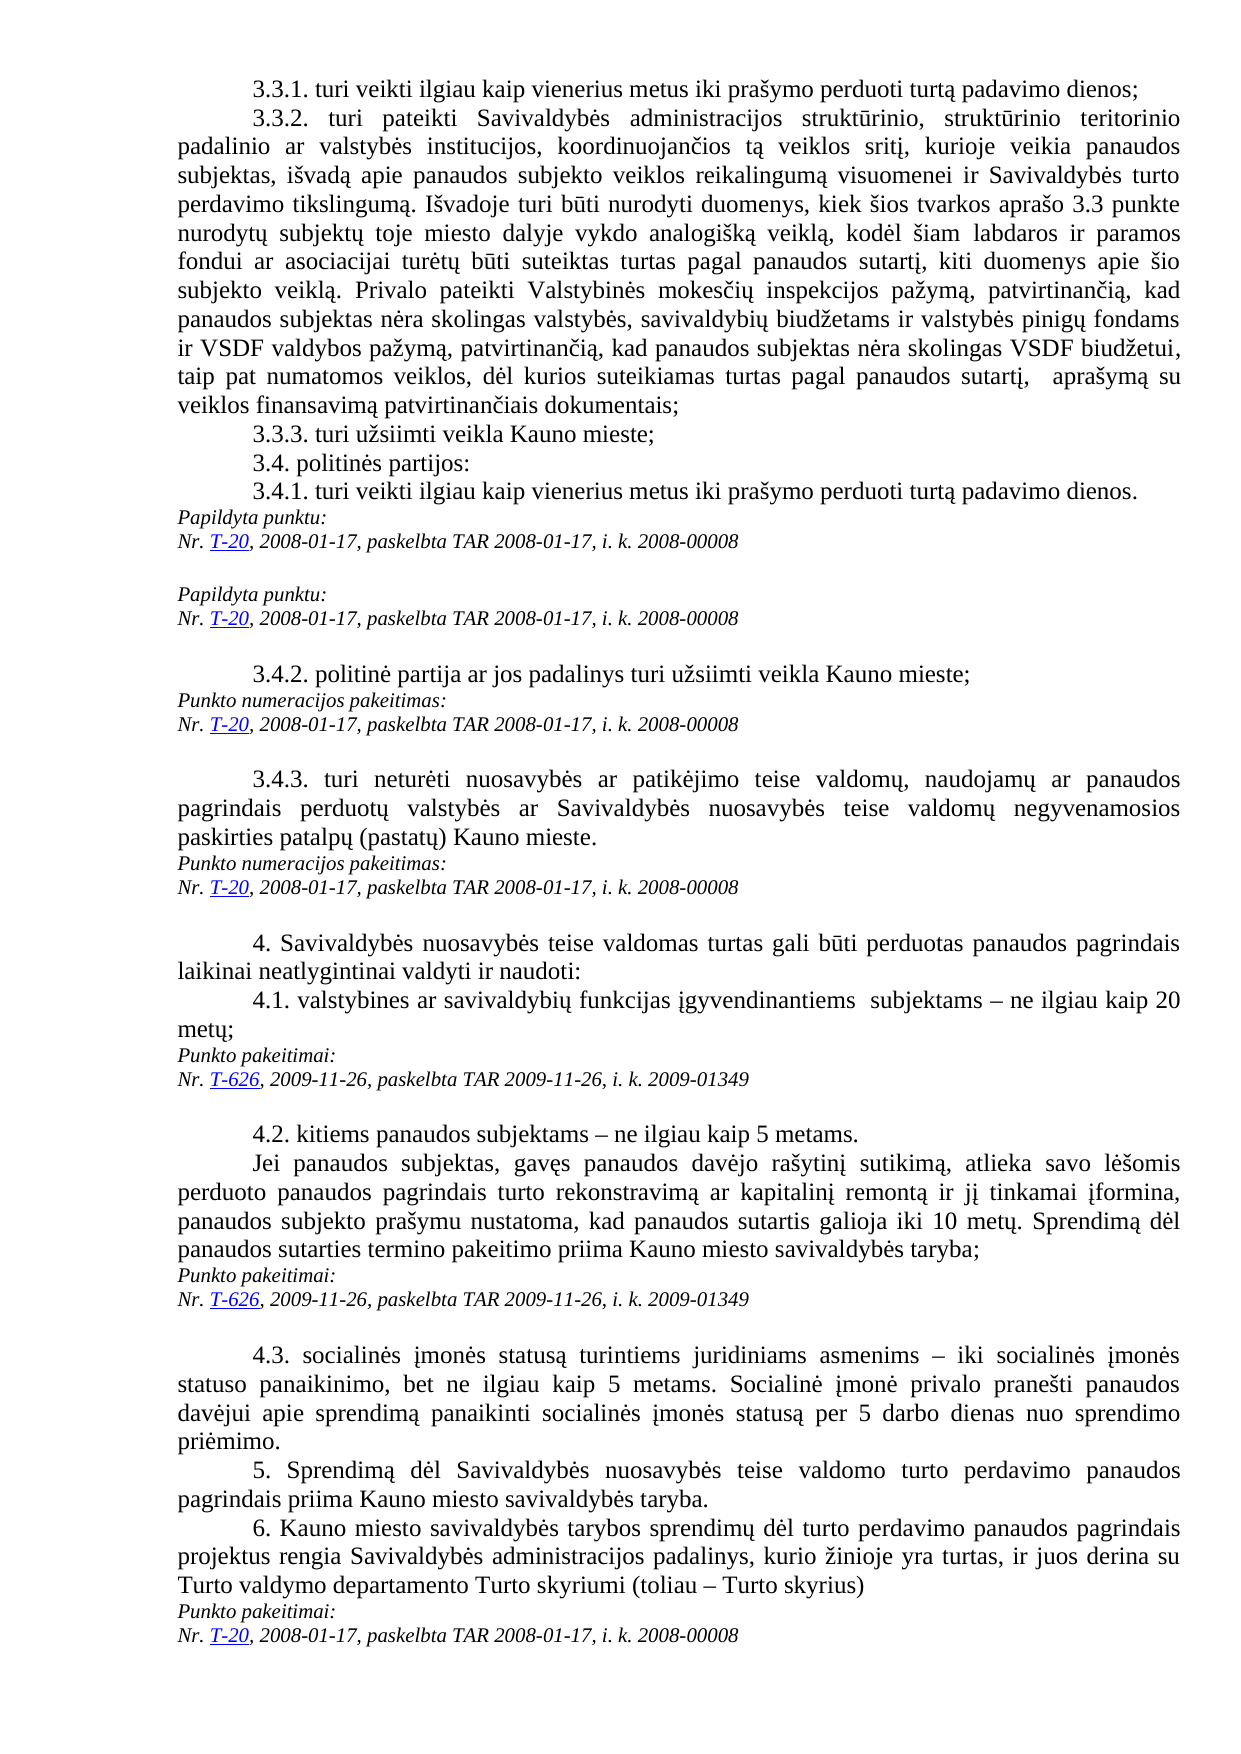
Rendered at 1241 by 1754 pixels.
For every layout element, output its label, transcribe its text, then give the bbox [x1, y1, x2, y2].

text Nr. T-20, 2008-01-17, paskelbta TAR 2008-01-17, i. k. 2008-00008 [177, 606, 1181, 630]
text Nr. T-20, 2008-01-17, paskelbta TAR 2008-01-17, i. k. 2008-00008 [177, 529, 1181, 553]
text Jei panaudos subjektas, gavęs panaudos davėjo rašytinį sutikimą, atlieka savo lėšomis perduoto panaudos pagrindais turto rekonstravimą ar kapitalinį remontą ir jį tinkamai įformina, panaudos subjekto prašymu nustatoma, kad panaudos sutartis galioja iki 10 metų. Sprendimą dėl panaudos sutarties termino pakeitimo priima Kauno miesto savivaldybės taryba; [177, 1148, 1181, 1263]
text Punkto numeracijos pakeitimas: [177, 688, 1181, 712]
text Punkto pakeitimai: [177, 1263, 1181, 1287]
text 3.4.1. turi veikti ilgiau kaip vienerius metus iki prašymo perduoti turtą padavimo dienos. [177, 476, 1181, 505]
text Punkto pakeitimai: [177, 1043, 1181, 1067]
text Nr. T-20, 2008-01-17, paskelbta TAR 2008-01-17, i. k. 2008-00008 [177, 1623, 1181, 1647]
text Nr. T-20, 2008-01-17, paskelbta TAR 2008-01-17, i. k. 2008-00008 [177, 712, 1181, 736]
text 4. Savivaldybės nuosavybės teise valdomas turtas gali būti perduotas panaudos pagrindais laikinai neatlygintinai valdyti ir naudoti: [177, 928, 1181, 985]
text Papildyta punktu: [177, 505, 1181, 529]
text Nr. T-20, 2008-01-17, paskelbta TAR 2008-01-17, i. k. 2008-00008 [177, 875, 1181, 899]
text 4.1. valstybines ar savivaldybių funkcijas įgyvendinantiems subjektams – ne ilgiau kaip 20 metų; [177, 985, 1181, 1043]
text 3.3.1. turi veikti ilgiau kaip vienerius metus iki prašymo perduoti turtą padavimo dienos; [177, 74, 1181, 103]
text Punkto numeracijos pakeitimas: [177, 851, 1181, 875]
text 4.3. socialinės įmonės statusą turintiems juridiniams asmenims – iki socialinės įmonės statuso panaikinimo, bet ne ilgiau kaip 5 metams. Socialinė įmonė privalo pranešti panaudos davėjui apie sprendimą panaikinti socialinės įmonės statusą per 5 darbo dienas nuo sprendimo priėmimo. [177, 1340, 1181, 1455]
text 3.4. politinės partijos: [177, 448, 1181, 476]
text Nr. T-626, 2009-11-26, paskelbta TAR 2009-11-26, i. k. 2009-01349 [177, 1287, 1181, 1311]
text 6. Kauno miesto savivaldybės tarybos sprendimų dėl turto perdavimo panaudos pagrindais projektus rengia Savivaldybės administracijos padalinys, kurio žinioje yra turtas, ir juos derina su Turto valdymo departamento Turto skyriumi (toliau – Turto skyrius) [177, 1513, 1181, 1599]
text 4.2. kitiems panaudos subjektams – ne ilgiau kaip 5 metams. [177, 1119, 1181, 1148]
text 3.3.3. turi užsiimti veikla Kauno mieste; [177, 419, 1181, 448]
text 5. Sprendimą dėl Savivaldybės nuosavybės teise valdomo turto perdavimo panaudos pagrindais priima Kauno miesto savivaldybės taryba. [177, 1455, 1181, 1513]
text Papildyta punktu: [177, 582, 1181, 606]
text 3.4.2. politinė partija ar jos padalinys turi užsiimti veikla Kauno mieste; [177, 659, 1181, 688]
text Nr. T-626, 2009-11-26, paskelbta TAR 2009-11-26, i. k. 2009-01349 [177, 1067, 1181, 1091]
text 3.3.2. turi pateikti Savivaldybės administracijos struktūrinio, struktūrinio teritorinio padalinio ar valstybės institucijos, koordinuojančios tą veiklos sritį, kurioje veikia panaudos subjektas, išvadą apie panaudos subjekto veiklos reikalingumą visuomenei ir Savivaldybės turto perdavimo tikslingumą. Išvadoje turi būti nurodyti duomenys, kiek šios tvarkos aprašo 3.3 punkte nurodytų subjektų toje miesto dalyje vykdo analogišką veiklą, kodėl šiam labdaros ir paramos fondui ar asociacijai turėtų būti suteiktas turtas pagal panaudos sutartį, kiti duomenys apie šio subjekto veiklą. Privalo pateikti Valstybinės mokesčių inspekcijos pažymą, patvirtinančią, kad panaudos subjektas nėra skolingas valstybės, savivaldybių biudžetams ir valstybės pinigų fondams ir VSDF valdybos pažymą, patvirtinančią, kad panaudos subjektas nėra skolingas VSDF biudžetui, taip pat numatomos veiklos, dėl kurios suteikiamas turtas pagal panaudos sutartį, aprašymą su veiklos finansavimą patvirtinančiais dokumentais; [177, 103, 1181, 419]
text Punkto pakeitimai: [177, 1599, 1181, 1623]
text 3.4.3. turi neturėti nuosavybės ar patikėjimo teise valdomų, naudojamų ar panaudos pagrindais perduotų valstybės ar Savivaldybės nuosavybės teise valdomų negyvenamosios paskirties patalpų (pastatų) Kauno mieste. [177, 764, 1181, 851]
